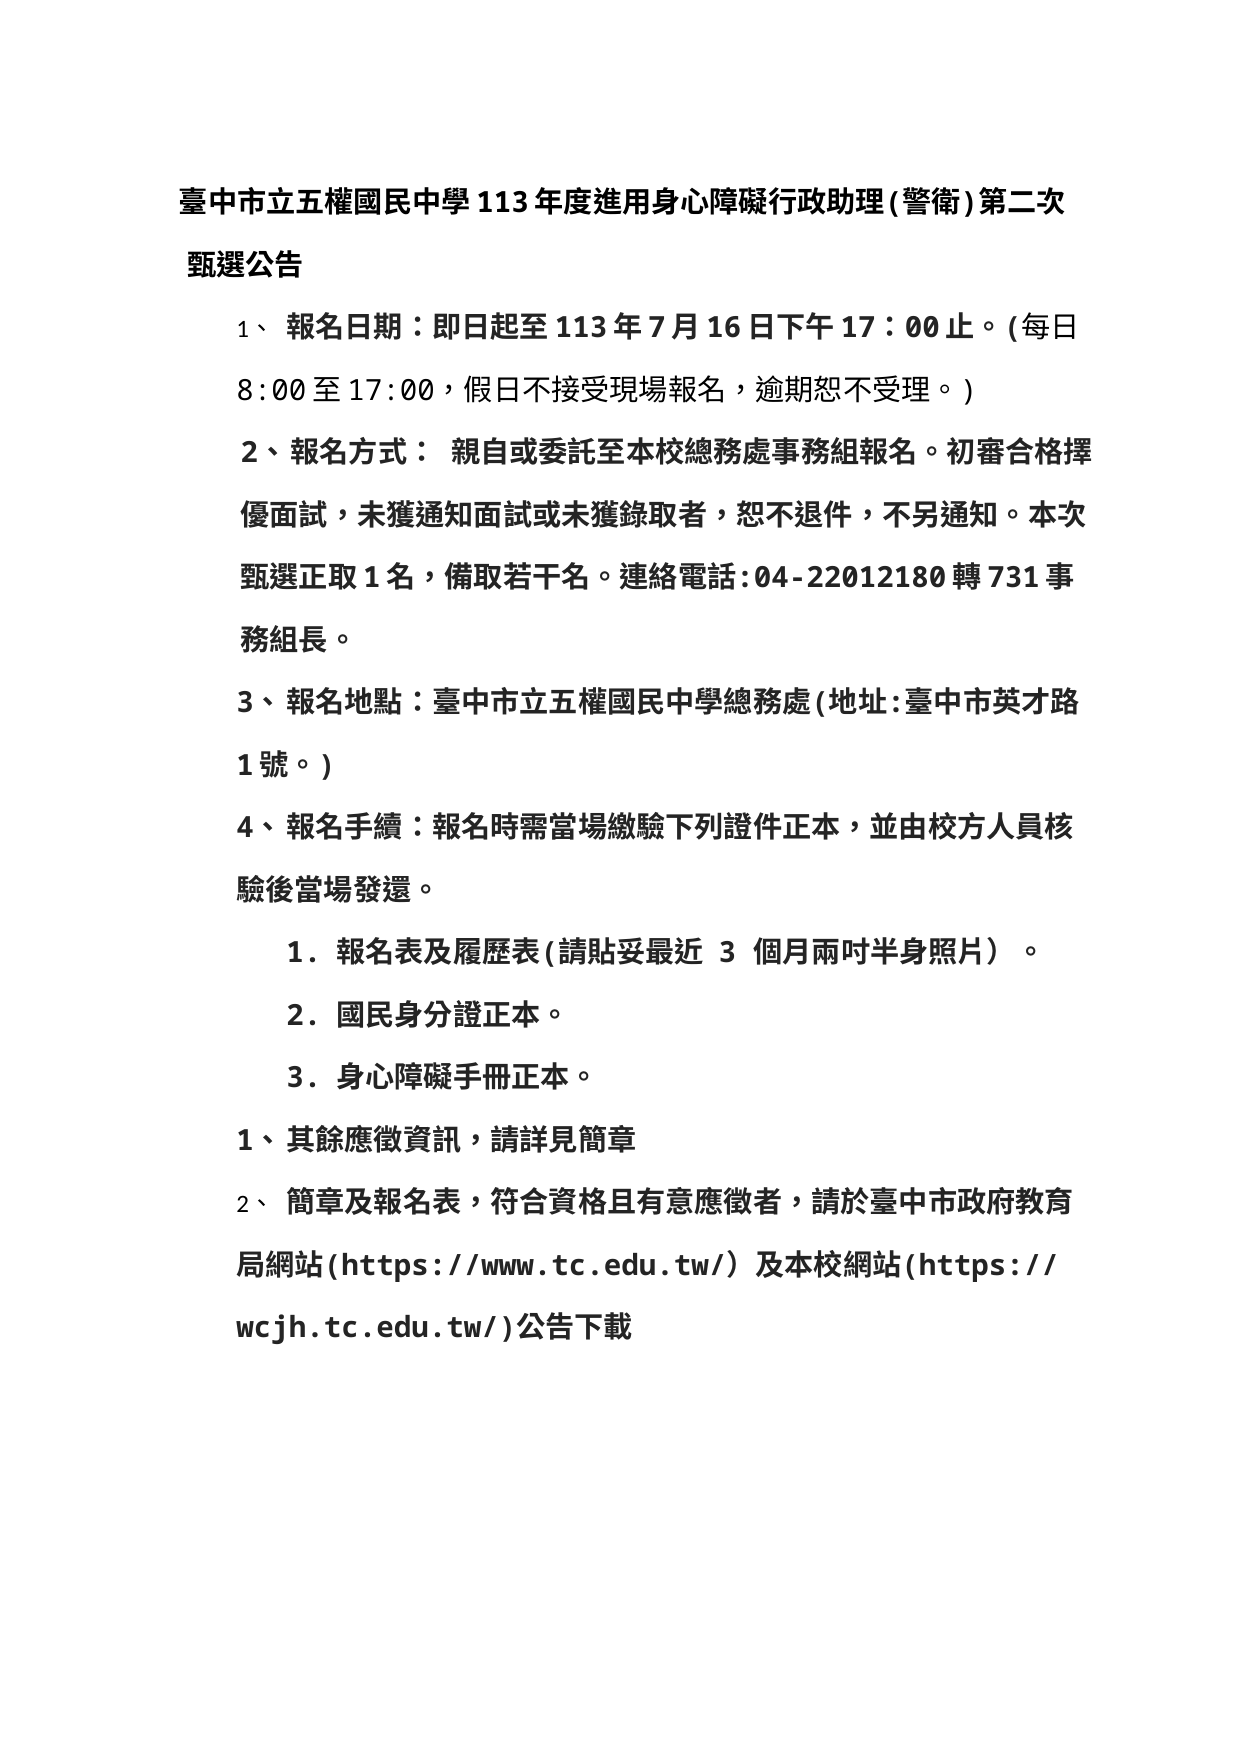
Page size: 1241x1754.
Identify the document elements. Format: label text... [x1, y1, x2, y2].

list 報名手續：報名時需當場繳驗下列證件正本，並由校方人員核驗後當場發還。 [236, 783, 1092, 908]
list 報名表及履歷表(請貼妥最近 3 個月兩吋半身照片）。 [286, 908, 1092, 971]
text 臺中市立五權國民中學113年度進用身心障礙行政助理(警衛)第二次甄選公告 [161, 158, 1092, 283]
list 其餘應徵資訊，請詳見簡章 [236, 1096, 1092, 1158]
list 報名地點：臺中市立五權國民中學總務處(地址:臺中市英才路1號。) [236, 658, 1092, 783]
list 報名日期：即日起至113年7月16日下午17：00止。(每日8:00至17:00，假日不接受現場報名，逾期恕不受理。) [236, 283, 1092, 408]
list 簡章及報名表，符合資格且有意應徵者，請於臺中市政府教育局網站(https://www.tc.edu.tw/）及本校網站(https://wcjh.tc.edu.tw/)公告下載 [236, 1158, 1092, 1346]
list 報名方式： 親自或委託至本校總務處事務組報名。初審合格擇優面試，未獲通知面試或未獲錄取者，恕不退件，不另通知。本次甄選正取1名，備取若干名。連絡電話:04-22012180轉731事務組長。 [240, 408, 1092, 658]
list 國民身分證正本。 [286, 971, 1092, 1033]
list 身心障礙手冊正本。 [286, 1033, 1092, 1096]
